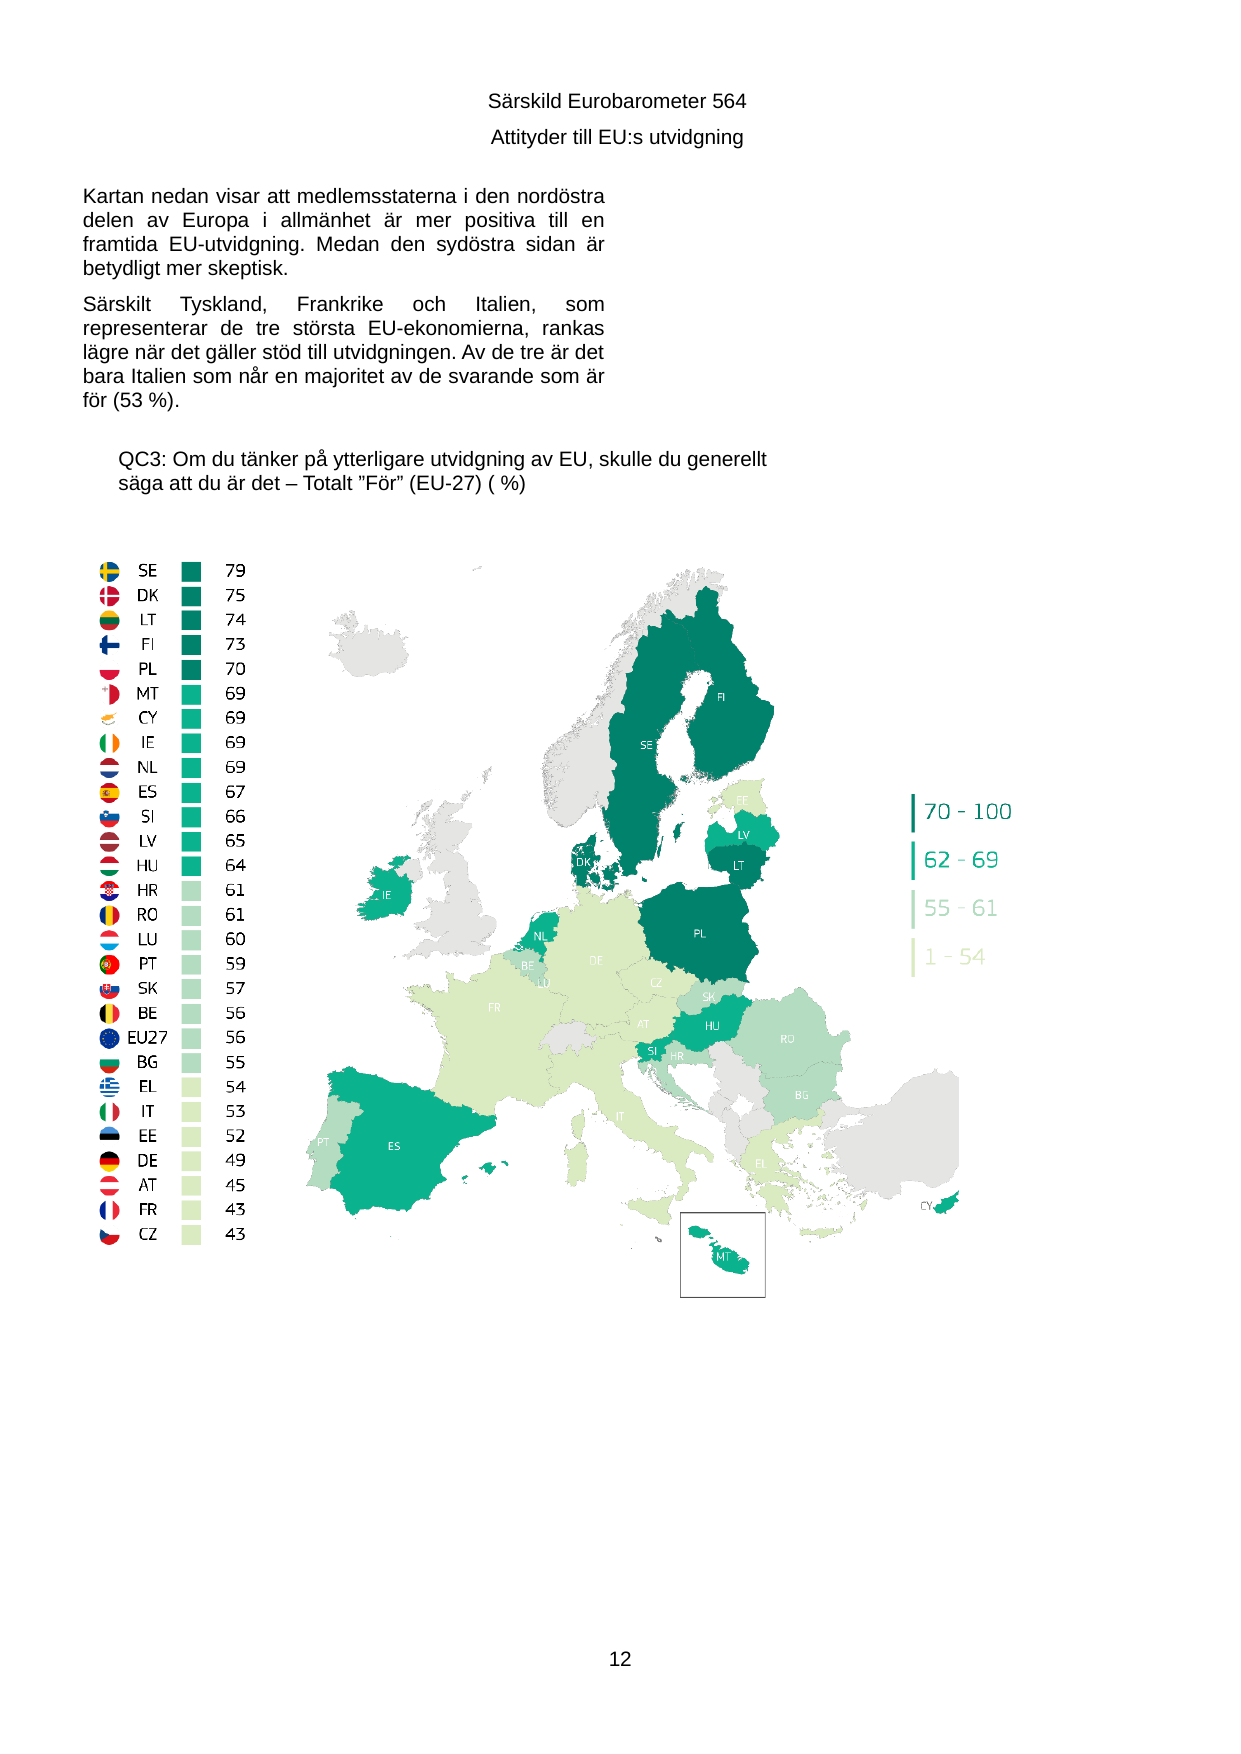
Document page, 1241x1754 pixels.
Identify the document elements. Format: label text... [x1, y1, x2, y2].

text Kartan nedan visar att medlemsstaterna i den nordöstra delen av Europa i allmänhet är mer positiva till en framtida EU-utvidgning. Medan den sydöstra sidan är betydligt mer skeptisk. [83, 184, 605, 280]
picture [86, 540, 1039, 1309]
text Särskilt Tyskland, Frankrike och Italien, som representerar de tre största EU-ekonomierna, rankas lägre när det gäller stöd till utvidgningen. Av de tre är det bara Italien som når en majoritet av de svarande som är för (53 %). [83, 292, 605, 411]
